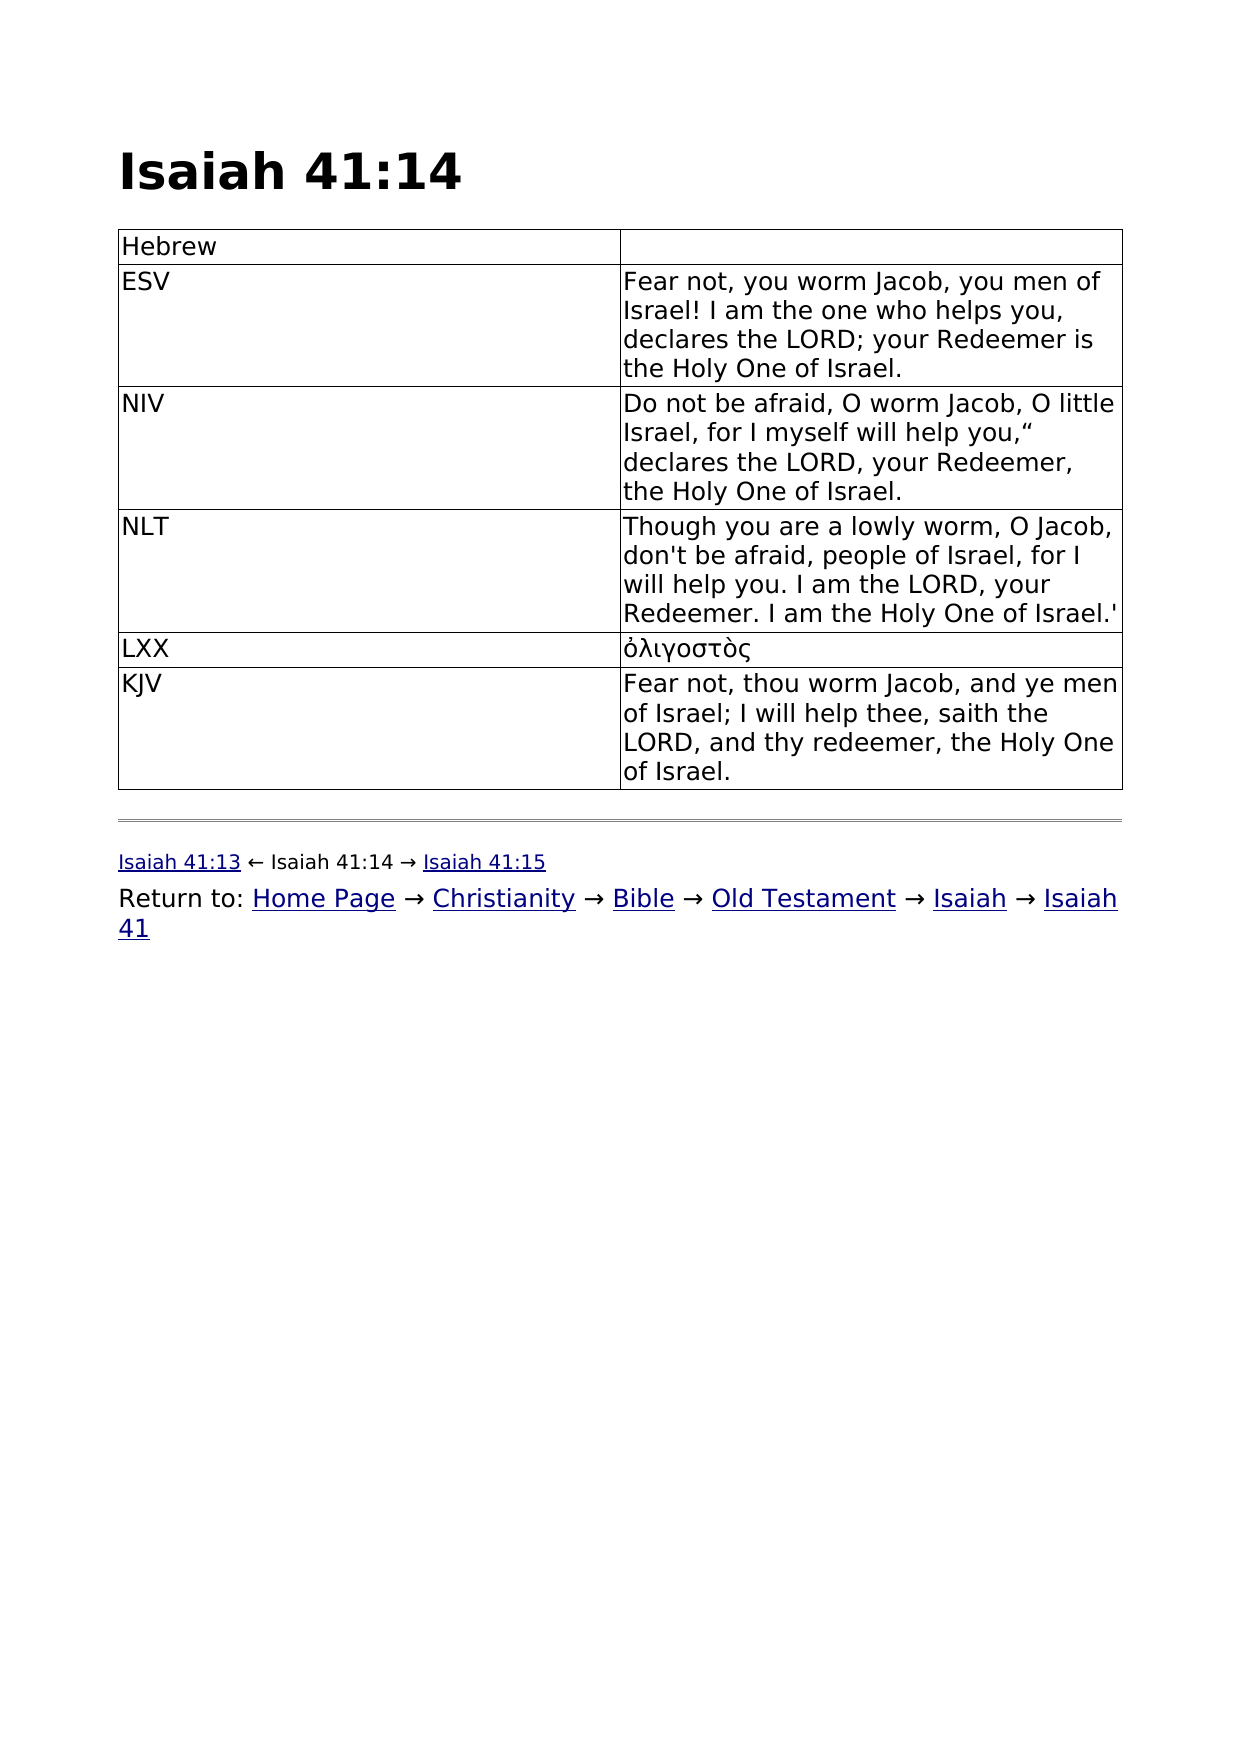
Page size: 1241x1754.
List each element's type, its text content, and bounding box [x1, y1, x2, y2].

table_cell LXX [119, 633, 620, 667]
subtitle Isaiah 41:14 [118, 143, 1122, 201]
table_cell ὀλιγοστὸς [621, 633, 1122, 667]
text Isaiah 41:13 ← Isaiah 41:14 → Isaiah 41:15 [118, 851, 1122, 884]
table_header Hebrew [119, 230, 620, 264]
table_cell Though you are a lowly worm, O Jacob, don't be afraid, people of Israel, for I will help you. I am the LORD, your Redeemer. I am the Holy One of Israel.' [621, 510, 1122, 632]
table_cell KJV [119, 668, 620, 789]
table_cell Fear not, thou worm Jacob, and ye men of Israel; I will help thee, saith the LORD, and thy redeemer, the Holy One of Israel. [621, 668, 1122, 789]
text Return to: Home Page → Christianity → Bible → Old Testament → Isaiah → Isaiah 41 [118, 884, 1122, 943]
table_cell Do not be afraid, O worm Jacob, O little Israel, for I myself will help you,“ declares the LORD, your Redeemer, the Holy One of Israel. [621, 387, 1122, 509]
table_cell ESV [119, 265, 620, 386]
table_header [621, 230, 1122, 264]
table_cell Fear not, you worm Jacob, you men of Israel! I am the one who helps you, declares the LORD; your Redeemer is the Holy One of Israel. [621, 265, 1122, 386]
table_cell NLT [119, 510, 620, 632]
table_cell NIV [119, 387, 620, 509]
